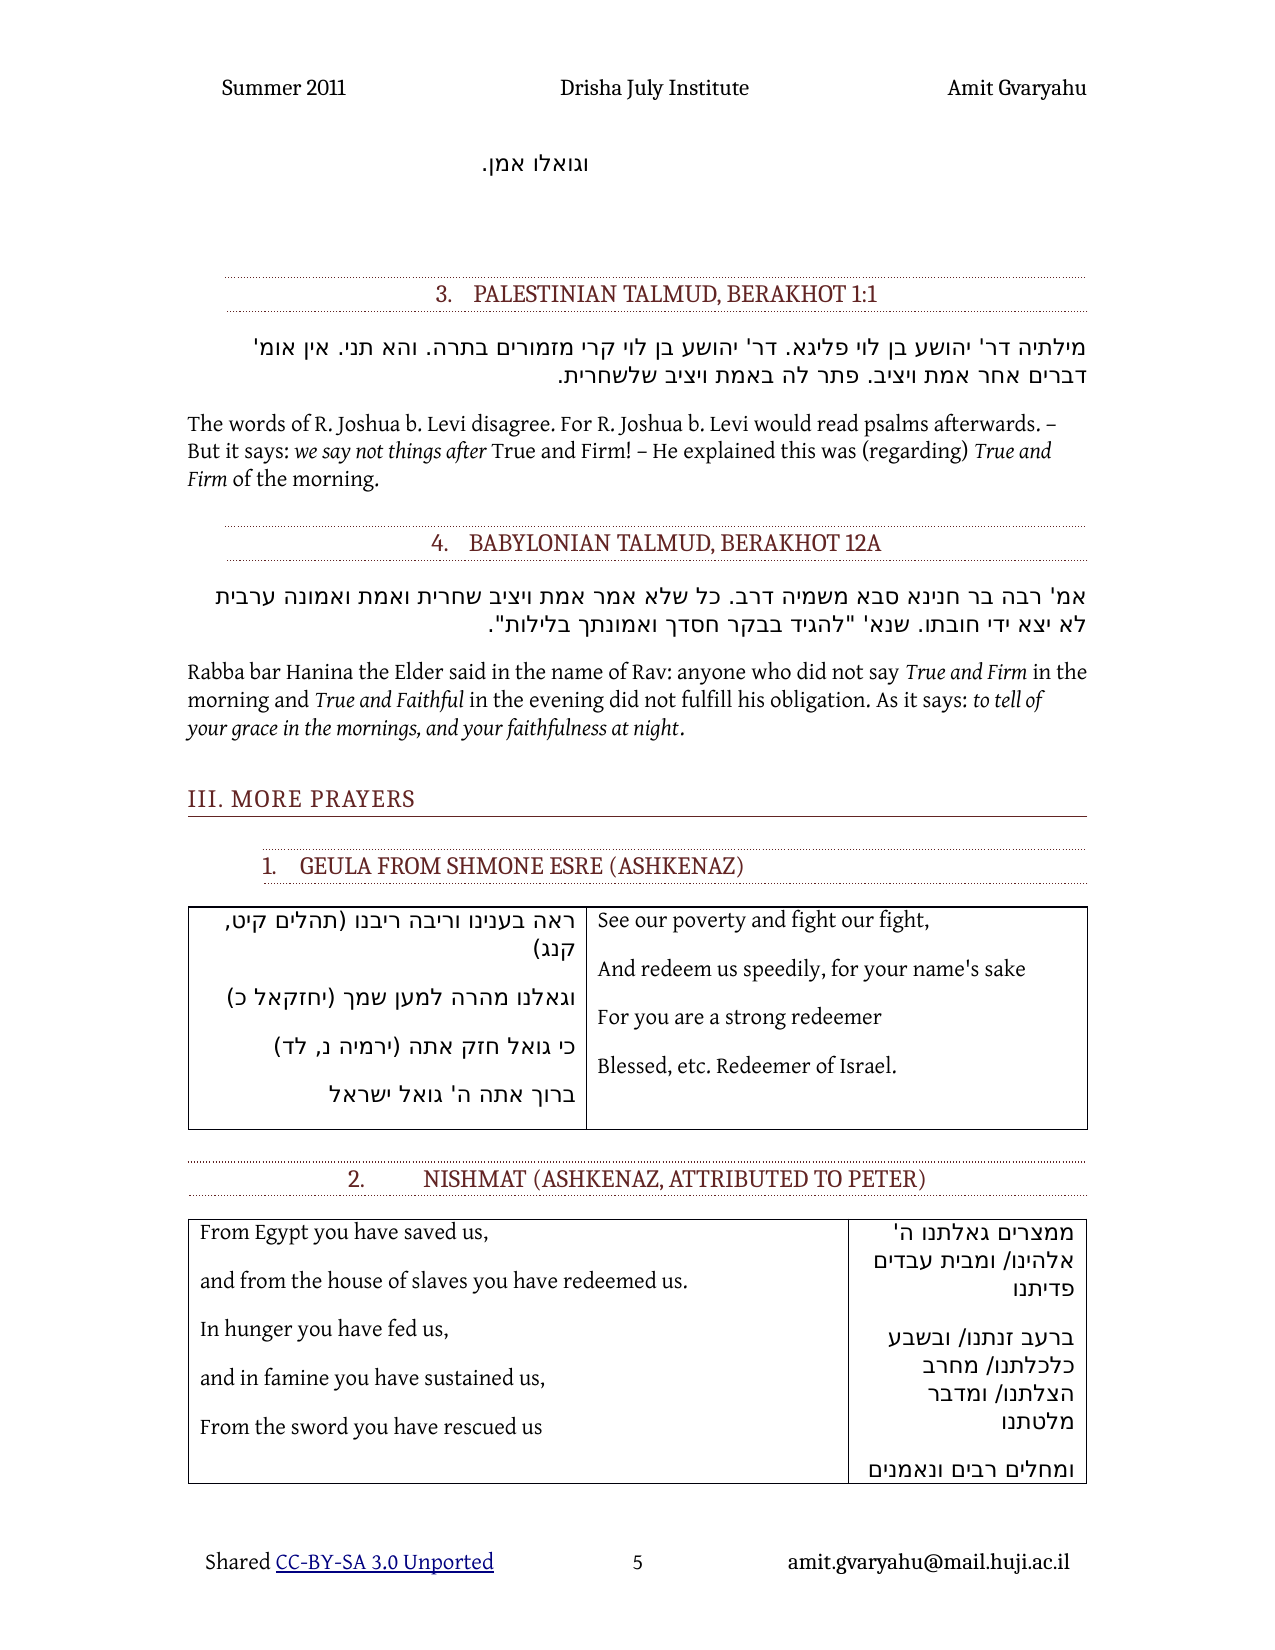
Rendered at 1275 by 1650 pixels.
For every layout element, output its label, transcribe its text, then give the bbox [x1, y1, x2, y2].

table_header See our poverty and fight our fight, And redeem us speedily, for your name's sake For you are a strong redeemer Blessed, etc. Redeemer of Israel. [587, 908, 1087, 1129]
text אמ' רבה בר חנינא סבא משמיה דרב. כל שלא אמר אמת ויציב שחרית ואמת ואמונה ערבית לא יצא ידי חובתו. שנא' "להגיד בבקר חסדך ואמונתך בלילות". [187, 583, 1087, 637]
table_header From Egypt you have saved us, and from the house of slaves you have redeemed us. In hunger you have fed us, and in famine you have sustained us, From the sword you have rescued us [189, 1220, 848, 1483]
text מילתיה דר' יהושע בן לוי פליגא. דר' יהושע בן לוי קרי מזמורים בתרה. והא תני. אין אומ' דברים אחר אמת ויציב. פתר לה באמת ויציב שלשחרית. [187, 334, 1087, 389]
table_header [601, 150, 1086, 246]
table_header ראה בענינו וריבה ריבנו (תהלים קיט, קנג) וגאלנו מהרה למען שמך (יחזקאל כ) כי גואל חזק אתה (ירמיה נ, לד) ברוך אתה ה' גואל ישראל [189, 908, 586, 1129]
text Rabba bar Hanina the Elder said in the name of Rav: anyone who did not say True and Firm in the morning and True and Faithful in the evening did not fulfill his obligation. As it says: to tell of your grace in the mornings, and your faithfulness at night. [187, 659, 1087, 742]
table_header ממצרים גאלתנו ה' אלהינו/ ומבית עבדים פדיתנו ברעב זנתנו/ ובשבע כלכלתנו/ מחרב הצלתנו/ ומדבר מלטתנו ומחלים רבים ונאמנים [849, 1220, 1086, 1483]
table_header וגואלו אמן. [189, 150, 601, 246]
text The words of R. Joshua b. Levi disagree. For R. Joshua b. Levi would read psalms afterwards. – But it says: we say not things after True and Firm! – He explained this was (regarding) True and Firm of the morning. [187, 411, 1087, 493]
subtitle Babylonian talmud, berakhot 12a [225, 526, 1087, 561]
subtitle Nishmat (Ashkenaz, attributed to peter) [187, 1161, 1087, 1196]
subtitle Geula from shmone esre (Ashkenaz) [262, 849, 1087, 884]
subtitle III. MOre Prayers [187, 785, 1087, 817]
subtitle Palestinian Talmud, Berakhot 1:1 [225, 277, 1087, 312]
